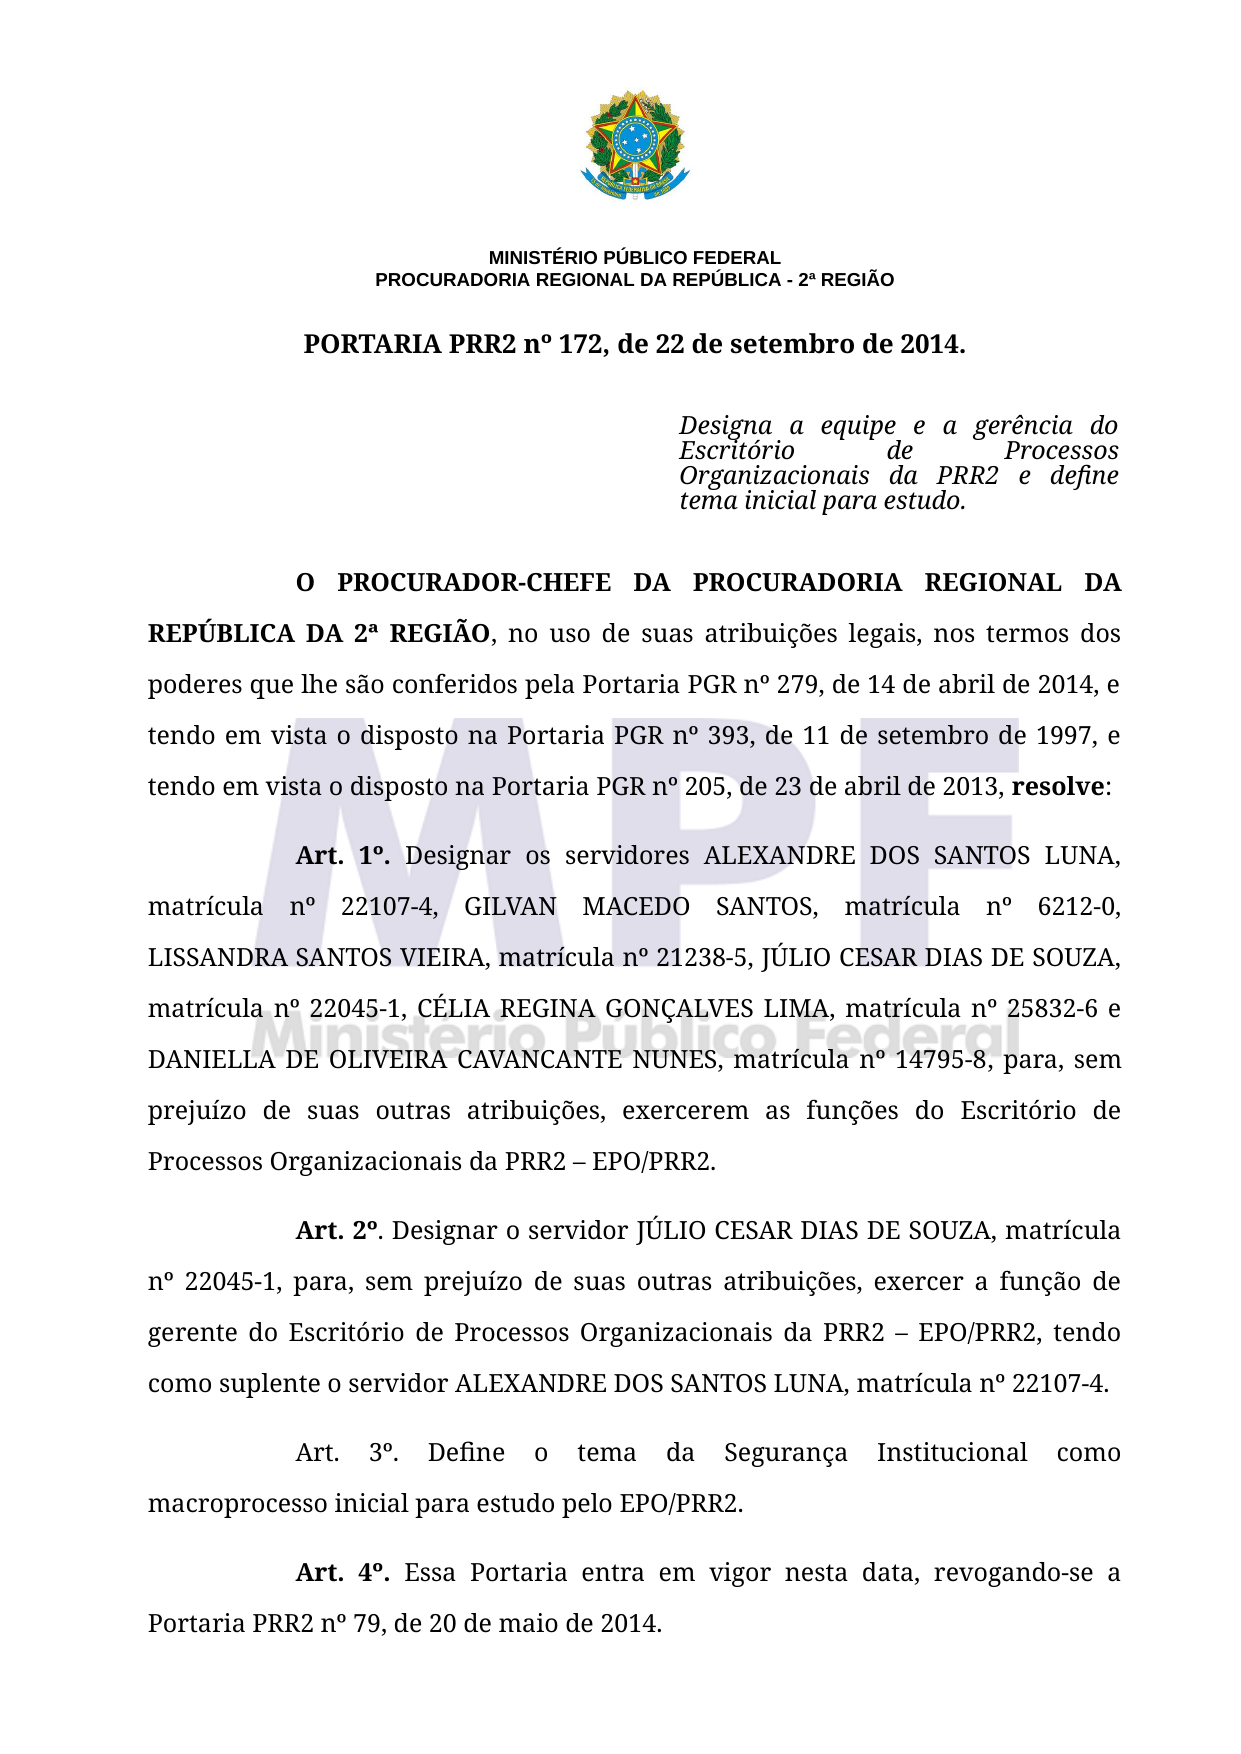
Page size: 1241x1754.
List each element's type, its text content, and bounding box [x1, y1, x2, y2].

text PORTARIA PRR2 nº 172, de 22 de setembro de 2014. [148, 326, 1122, 361]
text Art. 3º. Define o tema da Segurança Institucional como macroprocesso inicial para estudo pelo EPO/PRR2. [148, 1434, 1122, 1519]
picture [576, 87, 694, 203]
text PROCURADORIA REGIONAL DA REPÚBLICA - 2ª REGIÃO [148, 269, 1122, 290]
text Art. 1º. Designar os servidores ALEXANDRE DOS SANTOS LUNA, matrícula nº 22107-4, GILVAN MACEDO SANTOS, matrícula nº 6212-0, LISSANDRA SANTOS VIEIRA, matrícula nº 21238-5, JÚLIO CESAR DIAS DE SOUZA, matrícula nº 22045-1, CÉLIA REGINA GONÇALVES LIMA, matrícula nº 25832-6 e DANIELLA DE OLIVEIRA CAVANCANTE NUNES, matrícula nº 14795-8, para, sem prejuízo de suas outras atribuições, exercerem as funções do Escritório de Processos Organizacionais da PRR2 – EPO/PRR2. [148, 837, 1122, 1178]
text O PROCURADOR-CHEFE DA PROCURADORIA REGIONAL DA REPÚBLICA DA 2ª REGIÃO, no uso de suas atribuições legais, nos termos dos poderes que lhe são conferidos pela Portaria PGR nº 279, de 14 de abril de 2014, e tendo em vista o disposto na Portaria PGR nº 393, de 11 de setembro de 1997, e tendo em vista o disposto na Portaria PGR nº 205, de 23 de abril de 2013, resolve: [148, 564, 1122, 803]
text MINISTÉRIO PÚBLICO FEDERAL [148, 247, 1122, 269]
picture [251, 803, 1019, 837]
text Art. 2º. Designar o servidor JÚLIO CESAR DIAS DE SOUZA, matrícula nº 22045-1, para, sem prejuízo de suas outras atribuições, exercer a função de gerente do Escritório de Processos Organizacionais da PRR2 – EPO/PRR2, tendo como suplente o servidor ALEXANDRE DOS SANTOS LUNA, matrícula nº 22107-4. [148, 1212, 1122, 1400]
text Art. 4º. Essa Portaria entra em vigor nesta data, revogando-se a Portaria PRR2 nº 79, de 20 de maio de 2014. [148, 1554, 1122, 1639]
text Designa a equipe e a gerência do Escritório de Processos Organizacionais da PRR2 e define tema inicial para estudo. [679, 414, 1122, 514]
